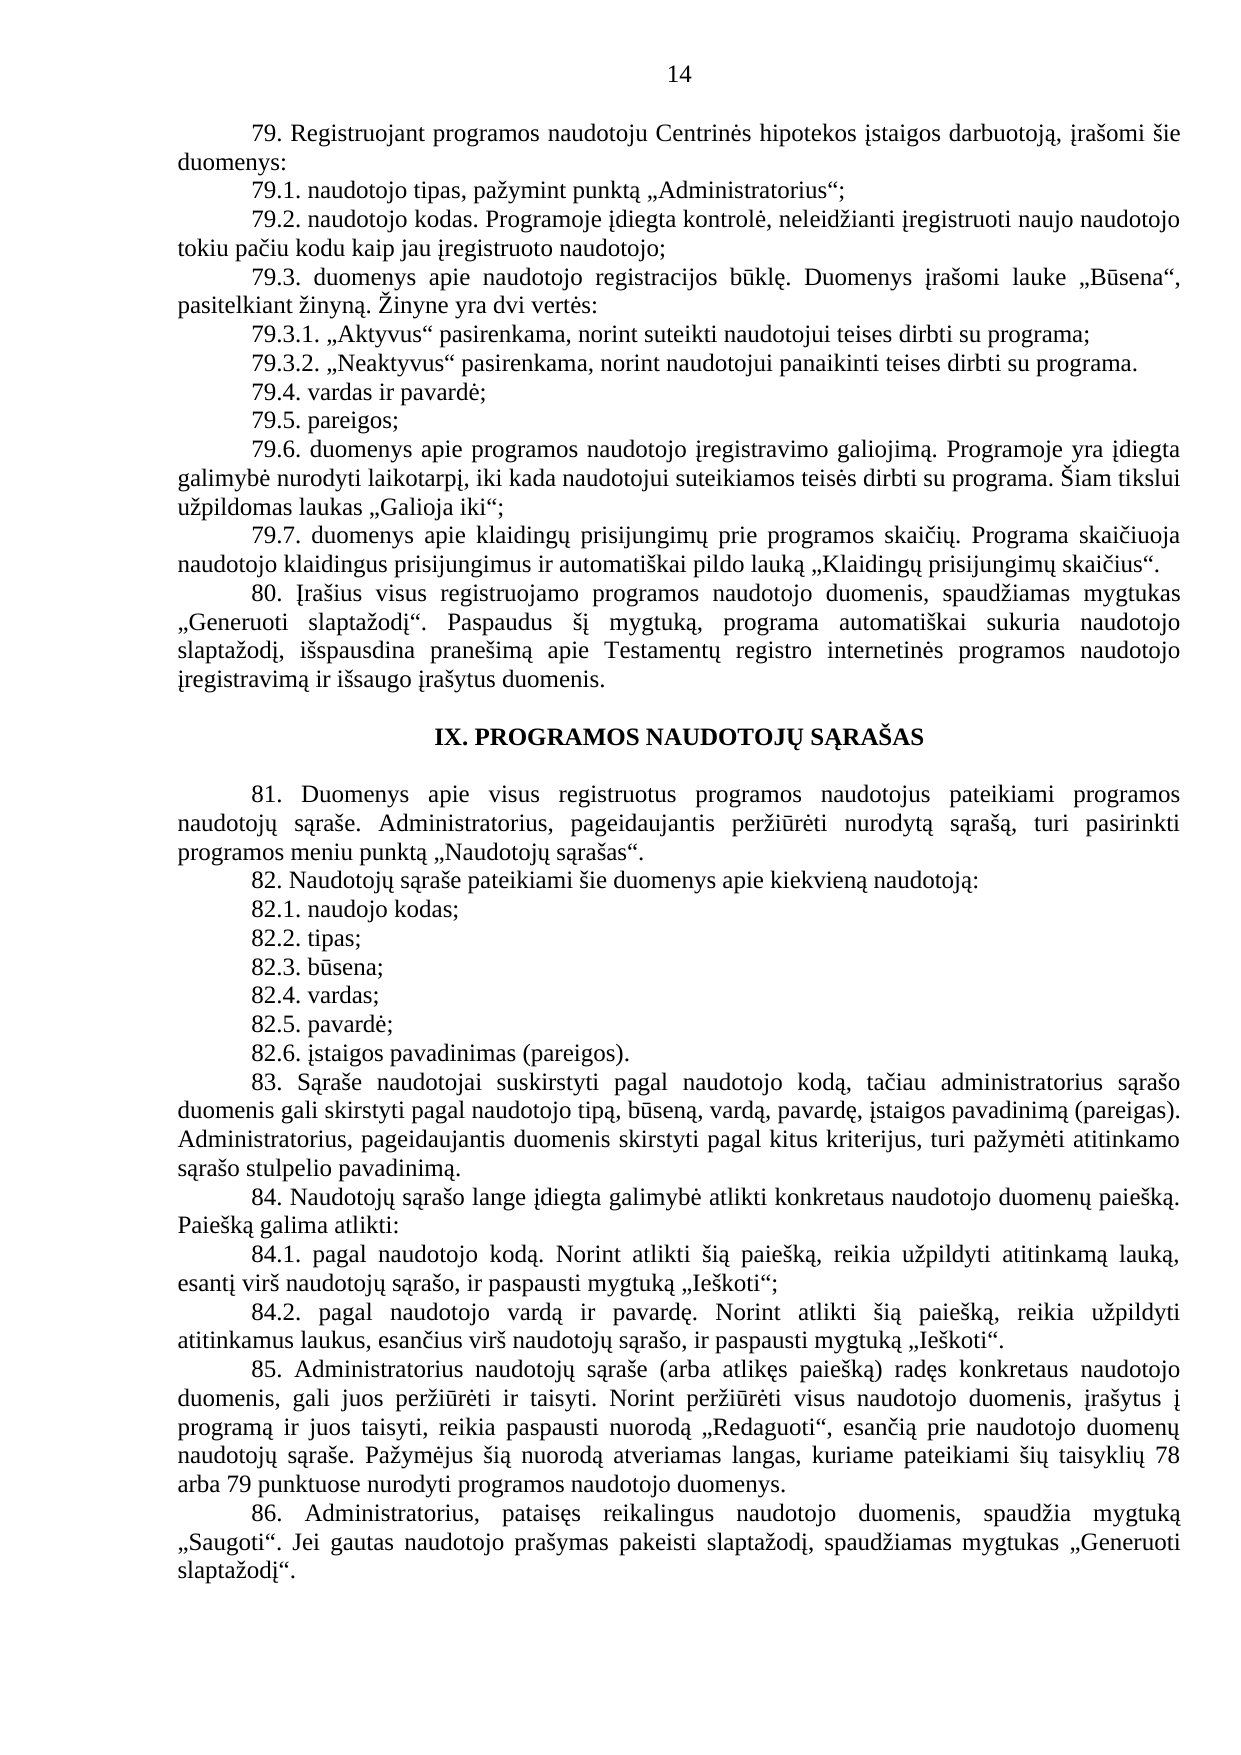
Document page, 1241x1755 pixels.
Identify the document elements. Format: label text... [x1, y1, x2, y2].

text 79.3. duomenys apie naudotojo registracijos būklę. Duomenys įrašomi lauke „Būsena“, pasitelkiant žinyną. Žinyne yra dvi vertės: [177, 262, 1181, 319]
text 79.7. duomenys apie klaidingų prisijungimų prie programos skaičių. Programa skaičiuoja naudotojo klaidingus prisijungimus ir automatiškai pildo lauką „Klaidingų prisijungimų skaičius“. [177, 521, 1181, 578]
text 80. Įrašius visus registruojamo programos naudotojo duomenis, spaudžiamas mygtukas „Generuoti slaptažodį“. Paspaudus šį mygtuką, programa automatiškai sukuria naudotojo slaptažodį, išspausdina pranešimą apie Testamentų registro internetinės programos naudotojo įregistravimą ir išsaugo įrašytus duomenis. [177, 578, 1181, 693]
text 79.6. duomenys apie programos naudotojo įregistravimo galiojimą. Programoje yra įdiegta galimybė nurodyti laikotarpį, iki kada naudotojui suteikiamos teisės dirbti su programa. Šiam tikslui užpildomas laukas „Galioja iki“; [177, 434, 1181, 521]
text 84.1. pagal naudotojo kodą. Norint atlikti šią paiešką, reikia užpildyti atitinkamą lauką, esantį virš naudotojų sąrašo, ir paspausti mygtuką „Ieškoti“; [177, 1239, 1181, 1297]
text 82.4. vardas; [177, 981, 1181, 1009]
text 82.5. pavardė; [177, 1009, 1181, 1038]
text 82. Naudotojų sąraše pateikiami šie duomenys apie kiekvieną naudotoją: [177, 866, 1181, 894]
text 81. Duomenys apie visus registruotus programos naudotojus pateikiami programos naudotojų sąraše. Administratorius, pageidaujantis peržiūrėti nurodytą sąrašą, turi pasirinkti programos meniu punktą „Naudotojų sąrašas“. [177, 779, 1181, 866]
text 79.3.1. „Aktyvus“ pasirenkama, norint suteikti naudotojui teises dirbti su programa; [177, 319, 1181, 348]
text IX. PROGRAMOS NAUDOTOJŲ SĄRAŠAS [177, 722, 1181, 751]
text 86. Administratorius, pataisęs reikalingus naudotojo duomenis, spaudžia mygtuką „Saugoti“. Jei gautas naudotojo prašymas pakeisti slaptažodį, spaudžiamas mygtukas „Generuoti slaptažodį“. [177, 1498, 1181, 1584]
text 82.3. būsena; [177, 952, 1181, 981]
text 85. Administratorius naudotojų sąraše (arba atlikęs paiešką) radęs konkretaus naudotojo duomenis, gali juos peržiūrėti ir taisyti. Norint peržiūrėti visus naudotojo duomenis, įrašytus į programą ir juos taisyti, reikia paspausti nuorodą „Redaguoti“, esančią prie naudotojo duomenų naudotojų sąraše. Pažymėjus šią nuorodą atveriamas langas, kuriame pateikiami šių taisyklių 78 arba 79 punktuose nurodyti programos naudotojo duomenys. [177, 1354, 1181, 1498]
text 82.1. naudojo kodas; [177, 894, 1181, 923]
text 84.2. pagal naudotojo vardą ir pavardę. Norint atlikti šią paiešką, reikia užpildyti atitinkamus laukus, esančius virš naudotojų sąrašo, ir paspausti mygtuką „Ieškoti“. [177, 1297, 1181, 1354]
text 79.5. pareigos; [177, 406, 1181, 434]
text 79.1. naudotojo tipas, pažymint punktą „Administratorius“; [177, 176, 1181, 204]
text 82.2. tipas; [177, 923, 1181, 952]
text 83. Sąraše naudotojai suskirstyti pagal naudotojo kodą, tačiau administratorius sąrašo duomenis gali skirstyti pagal naudotojo tipą, būseną, vardą, pavardę, įstaigos pavadinimą (pareigas). Administratorius, pageidaujantis duomenis skirstyti pagal kitus kriterijus, turi pažymėti atitinkamo sąrašo stulpelio pavadinimą. [177, 1067, 1181, 1182]
text 79.4. vardas ir pavardė; [177, 377, 1181, 406]
text 84. Naudotojų sąrašo lange įdiegta galimybė atlikti konkretaus naudotojo duomenų paiešką. Paiešką galima atlikti: [177, 1182, 1181, 1239]
text 79. Registruojant programos naudotoju Centrinės hipotekos įstaigos darbuotoją, įrašomi šie duomenys: [177, 118, 1181, 176]
text 82.6. įstaigos pavadinimas (pareigos). [177, 1038, 1181, 1067]
text 79.3.2. „Neaktyvus“ pasirenkama, norint naudotojui panaikinti teises dirbti su programa. [177, 348, 1181, 377]
text 79.2. naudotojo kodas. Programoje įdiegta kontrolė, neleidžianti įregistruoti naujo naudotojo tokiu pačiu kodu kaip jau įregistruoto naudotojo; [177, 204, 1181, 262]
